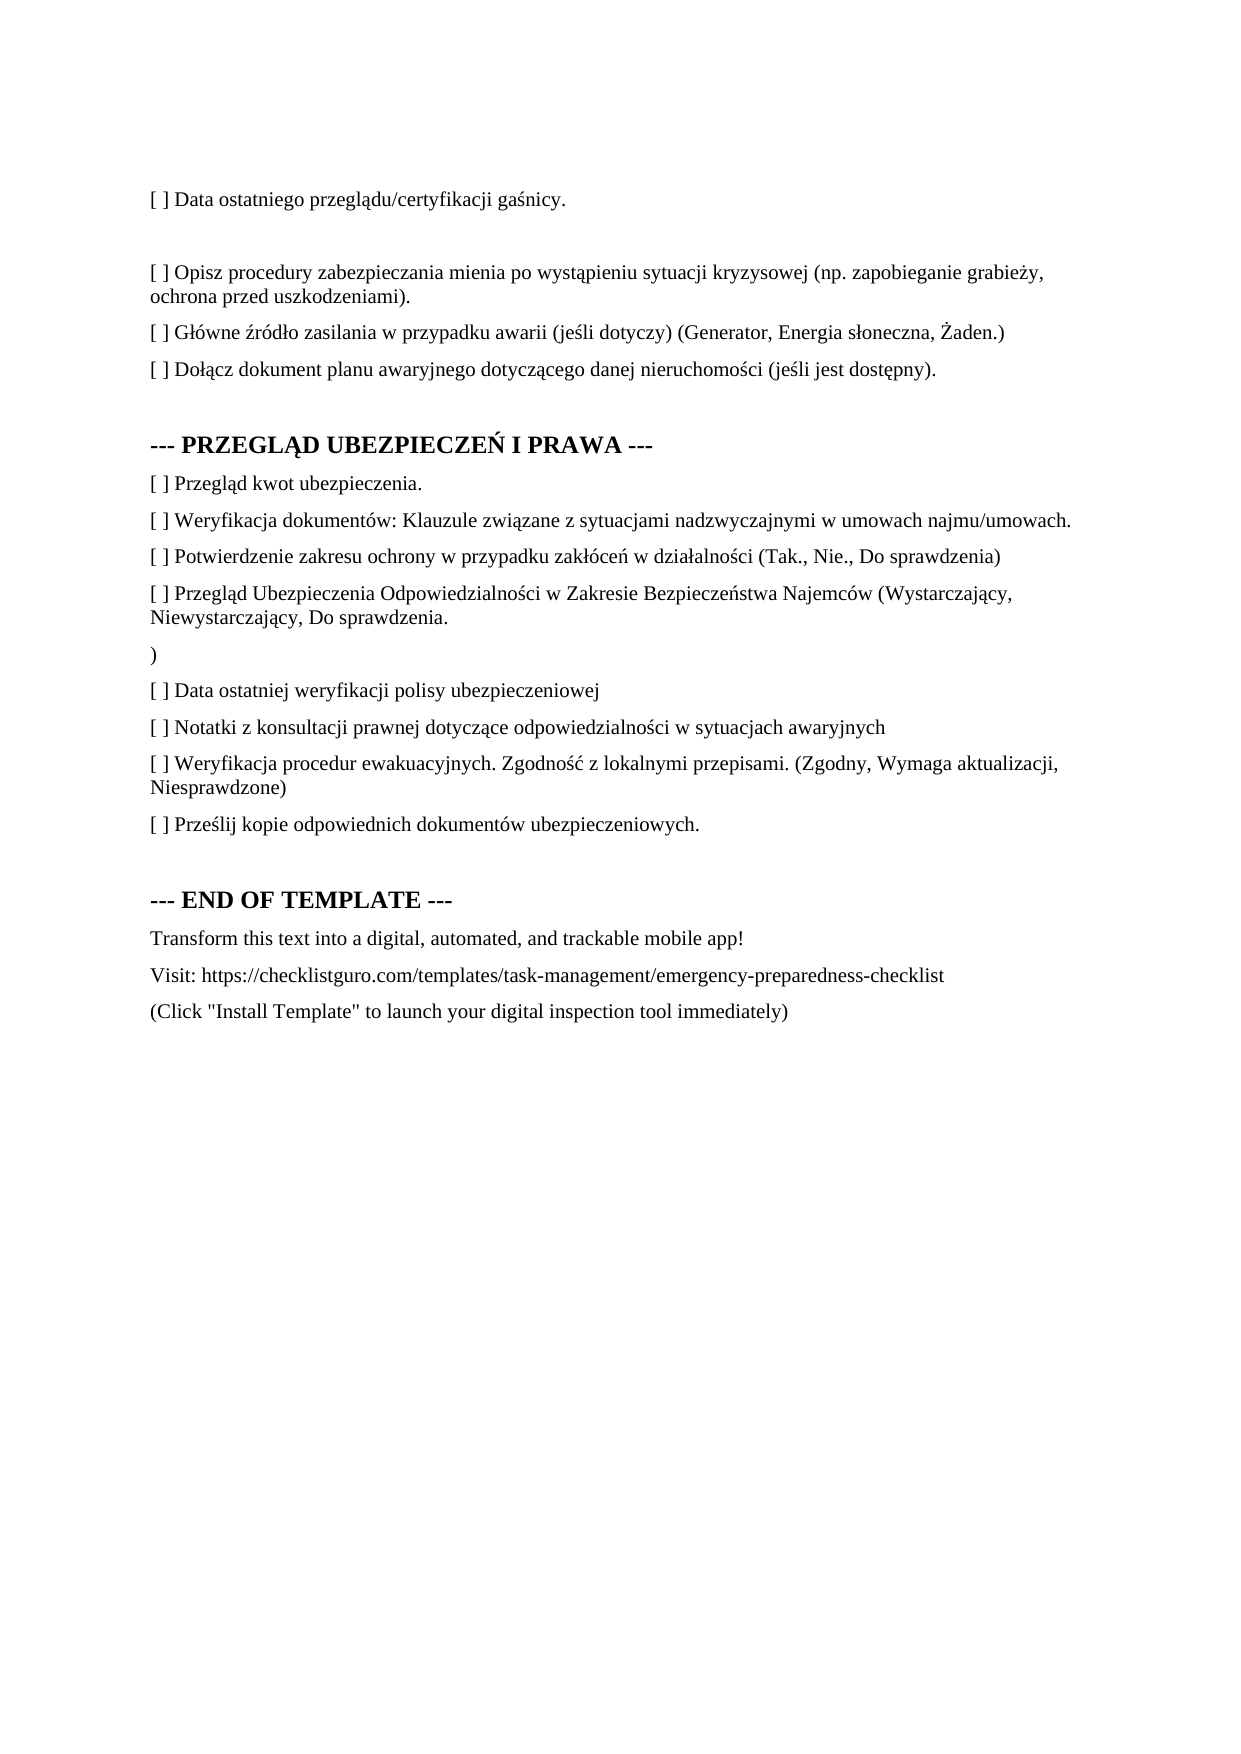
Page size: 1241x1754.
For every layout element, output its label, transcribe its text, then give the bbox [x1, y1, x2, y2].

text [ ] Weryfikacja procedur ewakuacyjnych. Zgodność z lokalnymi przepisami. (Zgodny, Wymaga aktualizacji, Niesprawdzone) [150, 751, 1090, 799]
text [ ] Opisz procedury zabezpieczania mienia po wystąpieniu sytuacji kryzysowej (np. zapobieganie grabieży, ochrona przed uszkodzeniami). [150, 260, 1090, 308]
text [ ] Dołącz dokument planu awaryjnego dotyczącego danej nieruchomości (jeśli jest dostępny). [150, 357, 1090, 381]
text Transform this text into a digital, automated, and trackable mobile app! [150, 926, 1090, 950]
text (Click "Install Template" to launch your digital inspection tool immediately) [150, 999, 1090, 1023]
text [ ] Główne źródło zasilania w przypadku awarii (jeśli dotyczy) (Generator, Energia słoneczna, Żaden.) [150, 320, 1090, 344]
text [ ] Przegląd Ubezpieczenia Odpowiedzialności w Zakresie Bezpieczeństwa Najemców (Wystarczający, Niewystarczający, Do sprawdzenia. [150, 581, 1090, 629]
text --- PRZEGLĄD UBEZPIECZEŃ I PRAWA --- [150, 430, 1090, 459]
text [ ] Weryfikacja dokumentów: Klauzule związane z sytuacjami nadzwyczajnymi w umowach najmu/umowach. [150, 508, 1090, 532]
text [ ] Data ostatniego przeglądu/certyfikacji gaśnicy. [150, 187, 1090, 211]
text [ ] Potwierdzenie zakresu ochrony w przypadku zakłóceń w działalności (Tak., Nie., Do sprawdzenia) [150, 544, 1090, 568]
text ) [150, 642, 1090, 666]
text --- END OF TEMPLATE --- [150, 885, 1090, 914]
text [ ] Notatki z konsultacji prawnej dotyczące odpowiedzialności w sytuacjach awaryjnych [150, 715, 1090, 739]
text Visit: https://checklistguro.com/templates/task-management/emergency-preparedness-checklist [150, 963, 1090, 987]
text [ ] Przegląd kwot ubezpieczenia. [150, 471, 1090, 495]
text [ ] Prześlij kopie odpowiednich dokumentów ubezpieczeniowych. [150, 812, 1090, 836]
text [ ] Data ostatniej weryfikacji polisy ubezpieczeniowej [150, 678, 1090, 702]
